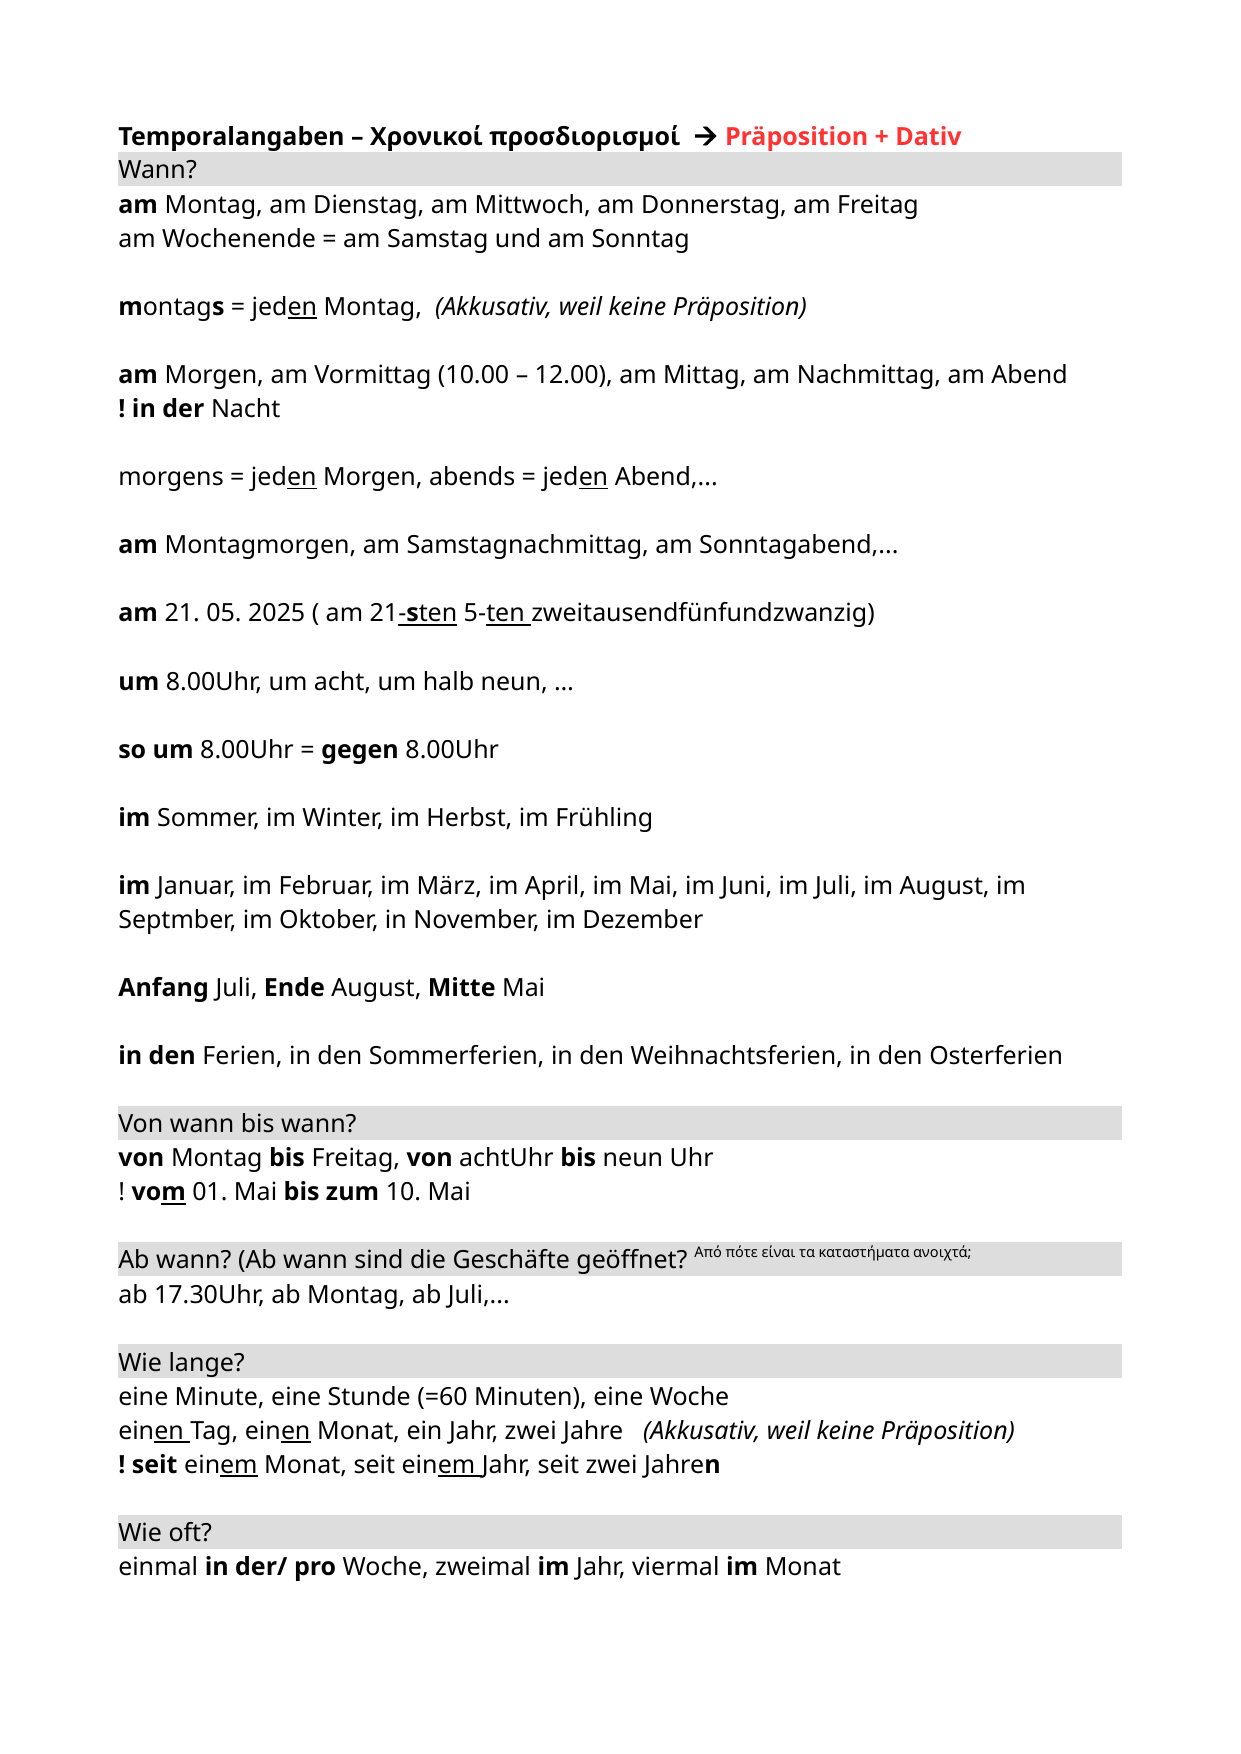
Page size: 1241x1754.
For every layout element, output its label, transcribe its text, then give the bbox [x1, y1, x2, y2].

text im Sommer, im Winter, im Herbst, im Frühling [118, 799, 1122, 833]
text am Wochenende = am Samstag und am Sonntag [118, 220, 1122, 254]
text am Montag, am Dienstag, am Mittwoch, am Donnerstag, am Freitag [118, 186, 1122, 220]
text einen Tag, einen Monat, ein Jahr, zwei Jahre (Akkusativ, weil keine Präposition) [118, 1412, 1122, 1447]
text einmal in der/ pro Woche, zweimal im Jahr, viermal im Monat [118, 1549, 1122, 1583]
text Ab wann? (Ab wann sind die Geschäfte geöffnet? Από πότε είναι τα καταστήματα ανοιχτά; [118, 1242, 1122, 1276]
text Wie oft? [118, 1515, 1122, 1549]
text am 21. 05. 2025 ( am 21-sten 5-ten zweitausendfünfundzwanzig) [118, 595, 1122, 629]
text Wie lange? [118, 1344, 1122, 1378]
text Wann? [118, 152, 1122, 186]
text Von wann bis wann? [118, 1106, 1122, 1140]
text ! vom 01. Mai bis zum 10. Mai [118, 1174, 1122, 1208]
text montags = jeden Montag, (Akkusativ, weil keine Präposition) [118, 288, 1122, 322]
text ab 17.30Uhr, ab Montag, ab Juli,... [118, 1276, 1122, 1310]
text eine Minute, eine Stunde (=60 Minuten), eine Woche [118, 1378, 1122, 1412]
text ! in der Nacht [118, 391, 1122, 425]
text im Januar, im Februar, im März, im April, im Mai, im Juni, im Juli, im August, im Septmber, im Oktober, in November, im Dezember [118, 867, 1122, 936]
text so um 8.00Uhr = gegen 8.00Uhr [118, 731, 1122, 765]
text am Montagmorgen, am Samstagnachmittag, am Sonntagabend,... [118, 527, 1122, 561]
text von Montag bis Freitag, von achtUhr bis neun Uhr [118, 1140, 1122, 1174]
text Anfang Juli, Ende August, Mitte Mai [118, 970, 1122, 1004]
text ! seit einem Monat, seit einem Jahr, seit zwei Jahren [118, 1447, 1122, 1481]
text in den Ferien, in den Sommerferien, in den Weihnachtsferien, in den Osterferien [118, 1038, 1122, 1072]
text am Morgen, am Vormittag (10.00 – 12.00), am Mittag, am Nachmittag, am Abend [118, 357, 1122, 391]
text morgens = jeden Morgen, abends = jeden Abend,... [118, 459, 1122, 493]
text um 8.00Uhr, um acht, um halb neun, … [118, 663, 1122, 697]
text Temporalangaben – Χρονικοί προσδιορισμοί  Präposition + Dativ [118, 118, 1122, 152]
